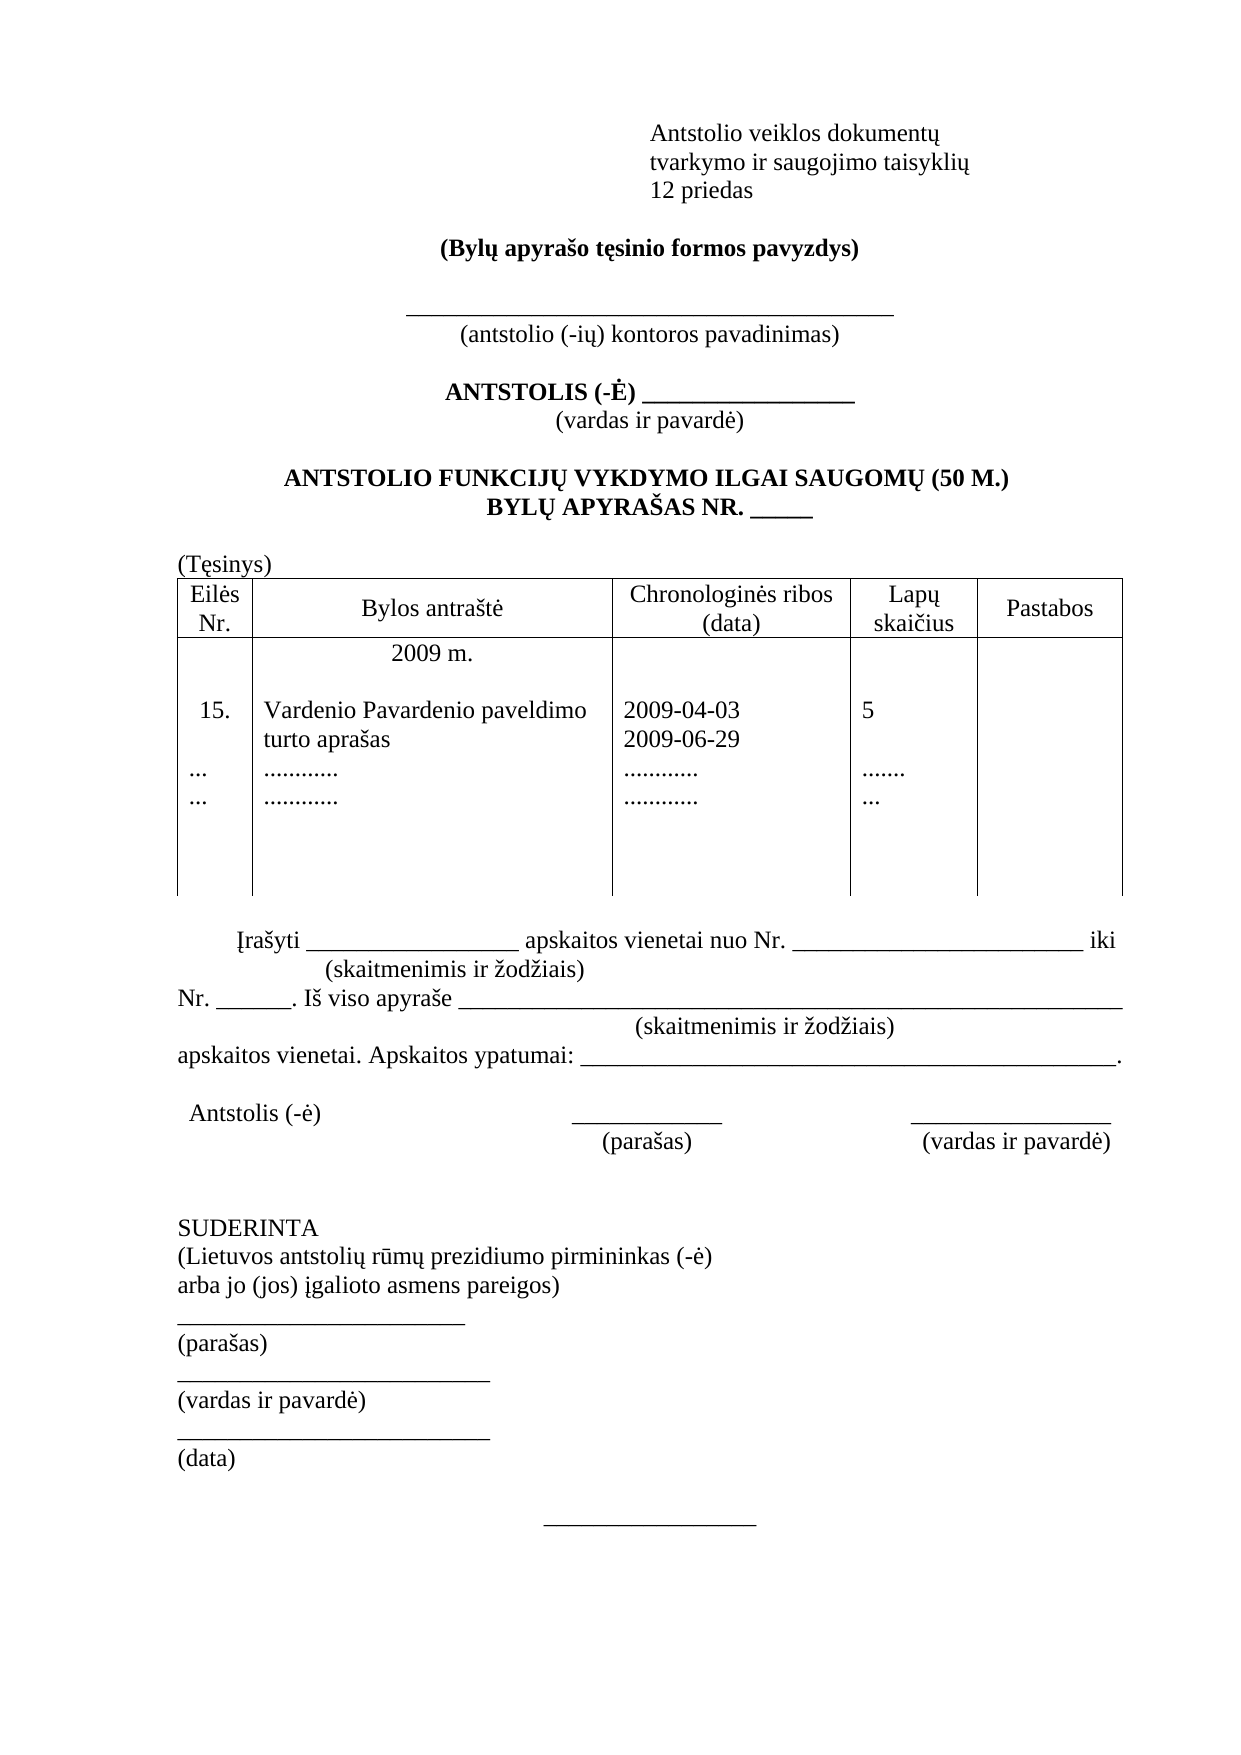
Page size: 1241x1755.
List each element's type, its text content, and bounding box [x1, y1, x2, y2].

text (vardas ir pavardė) [177, 1385, 1122, 1414]
text apskaitos vienetai. Apskaitos ypatumai: . [177, 1040, 1122, 1069]
table_header ____________ (parašas) [489, 1098, 804, 1155]
table_cell [178, 839, 252, 868]
text (Bylų apyrašo tęsinio formos pavyzdys) [177, 233, 1122, 262]
table_cell ... [178, 781, 252, 810]
text (Tęsinys) [177, 549, 1122, 578]
text _________________________ [177, 1356, 1122, 1385]
text (parašas) [177, 1328, 1122, 1356]
text SUDERINTA [177, 1213, 1122, 1241]
table_cell [613, 868, 850, 896]
text (Lietuvos antstolių rūmų prezidiumo pirmininkas (-ė) [177, 1241, 1122, 1270]
table_header Antstolis (-ė) [177, 1098, 489, 1155]
text (skaitmenimis ir žodžiais) [177, 954, 1122, 983]
table_cell [178, 810, 252, 839]
table_cell [253, 839, 612, 868]
table_header Lapų skaičius [851, 579, 977, 637]
table_header Bylos antraštė [253, 579, 612, 637]
table_cell [978, 695, 1122, 753]
table_cell ............ [613, 753, 850, 781]
table_cell ............ [253, 753, 612, 781]
table_cell [978, 638, 1122, 695]
table_header Pastabos [978, 579, 1122, 637]
table_cell [978, 753, 1122, 781]
table_cell 2009 m. [253, 638, 612, 695]
table_cell 5 [851, 695, 977, 753]
table_cell [978, 810, 1122, 839]
table_cell [253, 810, 612, 839]
text arba jo (jos) įgalioto asmens pareigos) [177, 1270, 1122, 1299]
table_cell 2009-04-03 2009-06-29 [613, 695, 850, 753]
text Antstolio veiklos dokumentų [649, 118, 1122, 147]
table_header Chronologinės ribos (data) [613, 579, 850, 637]
text (skaitmenimis ir žodžiais) [177, 1011, 1122, 1040]
table_cell [613, 839, 850, 868]
table_cell [851, 868, 977, 896]
table_cell ....... [851, 753, 977, 781]
text _________________________ [177, 1414, 1122, 1443]
table_cell [851, 810, 977, 839]
table_header Eilės Nr. [178, 579, 252, 637]
text _______________________ [177, 1299, 1122, 1328]
table_cell ............ [253, 781, 612, 810]
table_cell [178, 638, 252, 695]
table_cell [178, 868, 252, 896]
table_cell 15. [178, 695, 252, 753]
text _______________________________________ [177, 291, 1122, 319]
table_cell [851, 839, 977, 868]
table_header ________________ (vardas ir pavardė) [804, 1098, 1122, 1155]
text (antstolio (-ių) kontoros pavadinimas) [177, 319, 1122, 348]
text ANTSTOLIS (-Ė) _________________ [177, 377, 1122, 406]
text (vardas ir pavardė) [177, 406, 1122, 434]
table_cell [851, 638, 977, 695]
table_cell ............ [613, 781, 850, 810]
text ANTSTOLIO funkcijų vykdymo ILGAI SAUGOMŲ (50 M.) [177, 463, 1122, 492]
table_cell ... [178, 753, 252, 781]
text BYLŲ APYRAŠAS NR. _____ [177, 492, 1122, 521]
text Įrašyti _________________ apskaitos vienetai nuo Nr. iki [177, 925, 1122, 954]
text (data) [177, 1443, 1122, 1471]
table_cell Vardenio Pavardenio paveldimo turto aprašas [253, 695, 612, 753]
table_cell [253, 868, 612, 896]
text 12 priedas [649, 176, 1122, 204]
table_cell ... [851, 781, 977, 810]
text tvarkymo ir saugojimo taisyklių [649, 147, 1122, 176]
table_cell [613, 810, 850, 839]
table_cell [613, 638, 850, 695]
table_cell [978, 868, 1122, 896]
text _________________ [177, 1500, 1122, 1529]
text Nr. ______. Iš viso apyraše [177, 983, 1122, 1011]
table_cell [978, 839, 1122, 868]
table_cell [978, 781, 1122, 810]
